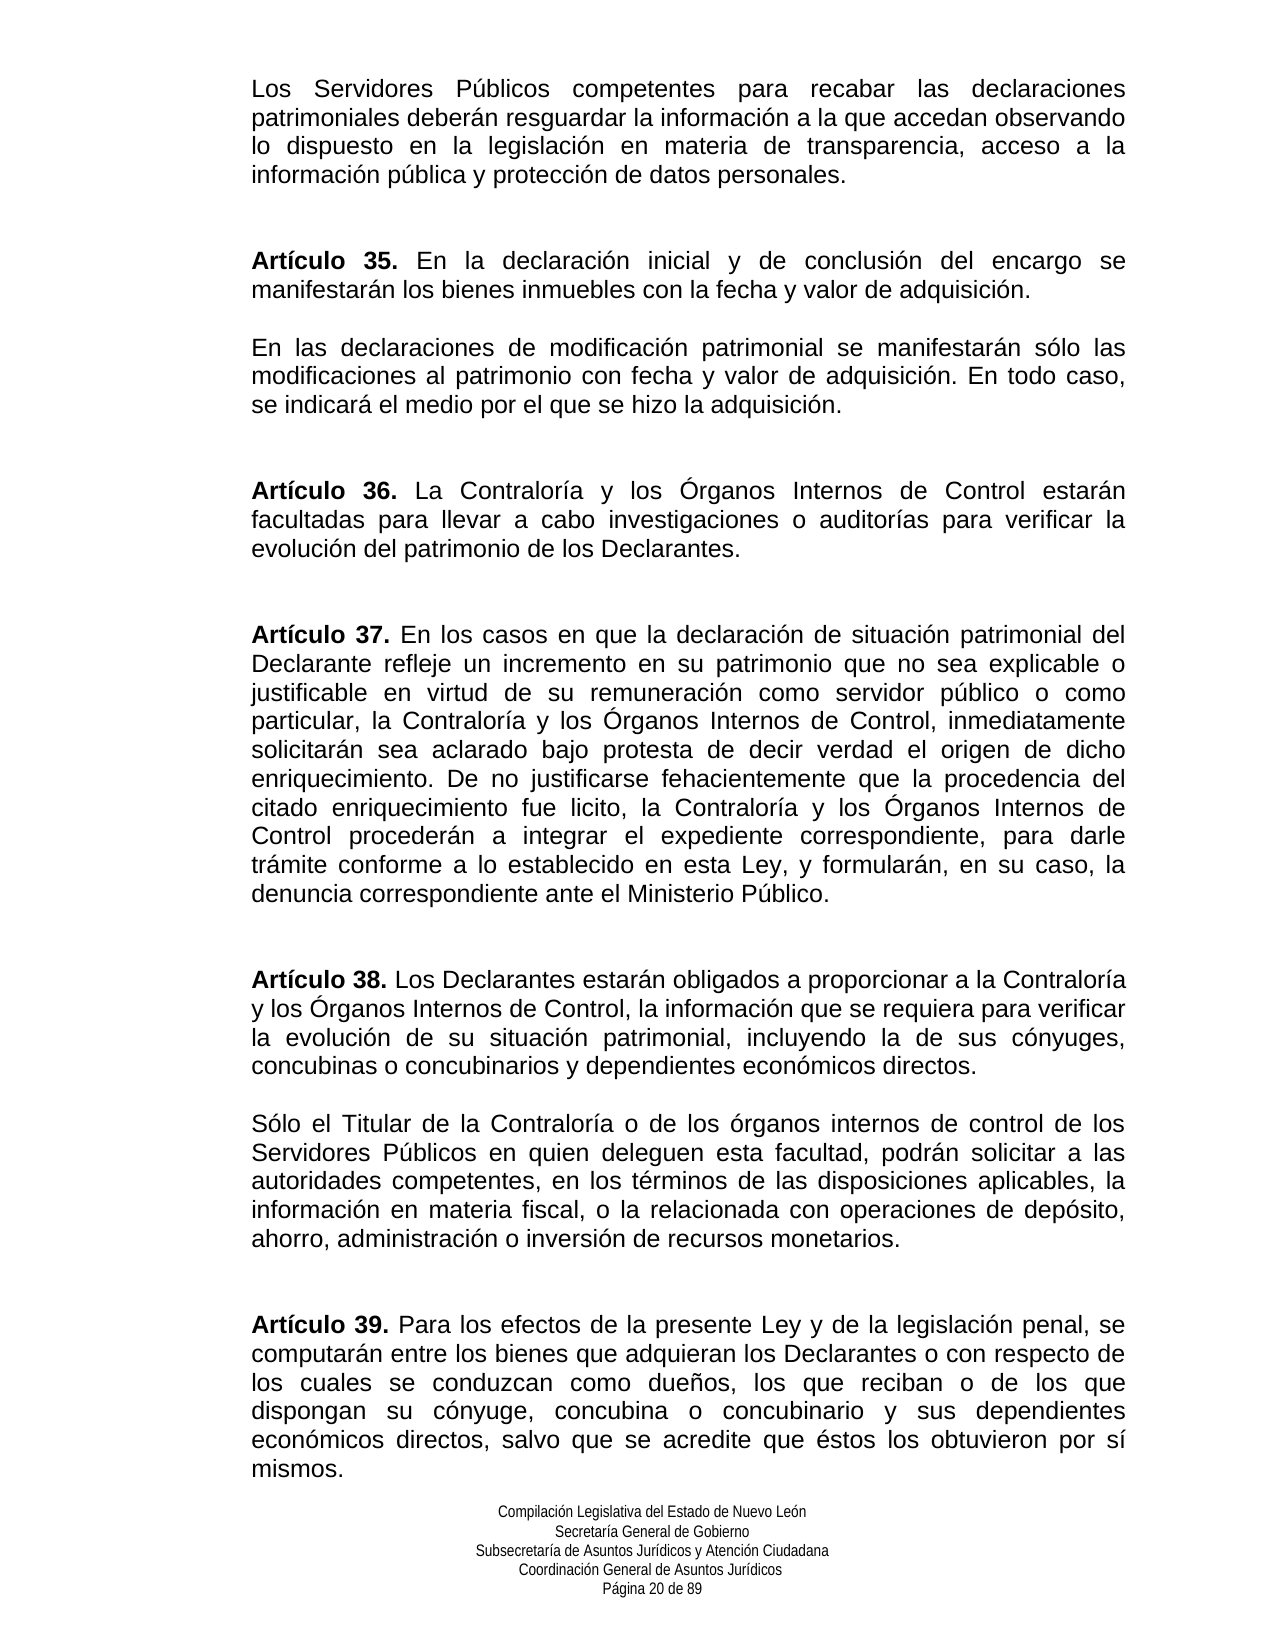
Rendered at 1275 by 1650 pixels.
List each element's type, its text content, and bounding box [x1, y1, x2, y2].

text Artículo 39. Para los efectos de la presente Ley y de la legislación penal, se computarán entre los bienes que adquieran los Declarantes o con respecto de los cuales se conduzcan como dueños, los que reciban o de los que dispongan su cónyuge, concubina o concubinario y sus dependientes económicos directos, salvo que se acredite que éstos los obtuvieron por sí mismos. [251, 1310, 1127, 1483]
text Sólo el Titular de la Contraloría o de los órganos internos de control de los Servidores Públicos en quien deleguen esta facultad, podrán solicitar a las autoridades competentes, en los términos de las disposiciones aplicables, la información en materia fiscal, o la relacionada con operaciones de depósito, ahorro, administración o inversión de recursos monetarios. [251, 1109, 1127, 1253]
text Artículo 36. La Contraloría y los Órganos Internos de Control estarán facultadas para llevar a cabo investigaciones o auditorías para verificar la evolución del patrimonio de los Declarantes. [251, 476, 1127, 563]
text Artículo 35. En la declaración inicial y de conclusión del encargo se manifestarán los bienes inmuebles con la fecha y valor de adquisición. [251, 246, 1127, 304]
text Artículo 37. En los casos en que la declaración de situación patrimonial del Declarante refleje un incremento en su patrimonio que no sea explicable o justificable en virtud de su remuneración como servidor público o como particular, la Contraloría y los Órganos Internos de Control, inmediatamente solicitarán sea aclarado bajo protesta de decir verdad el origen de dicho enriquecimiento. De no justificarse fehacientemente que la procedencia del citado enriquecimiento fue licito, la Contraloría y los Órganos Internos de Control procederán a integrar el expediente correspondiente, para darle trámite conforme a lo establecido en esta Ley, y formularán, en su caso, la denuncia correspondiente ante el Ministerio Público. [251, 620, 1127, 908]
text En las declaraciones de modificación patrimonial se manifestarán sólo las modificaciones al patrimonio con fecha y valor de adquisición. En todo caso, se indicará el medio por el que se hizo la adquisición. [251, 333, 1127, 419]
text Los Servidores Públicos competentes para recabar las declaraciones patrimoniales deberán resguardar la información a la que accedan observando lo dispuesto en la legislación en materia de transparencia, acceso a la información pública y protección de datos personales. [251, 74, 1127, 189]
text Artículo 38. Los Declarantes estarán obligados a proporcionar a la Contraloría y los Órganos Internos de Control, la información que se requiera para verificar la evolución de su situación patrimonial, incluyendo la de sus cónyuges, concubinas o concubinarios y dependientes económicos directos. [251, 965, 1127, 1080]
